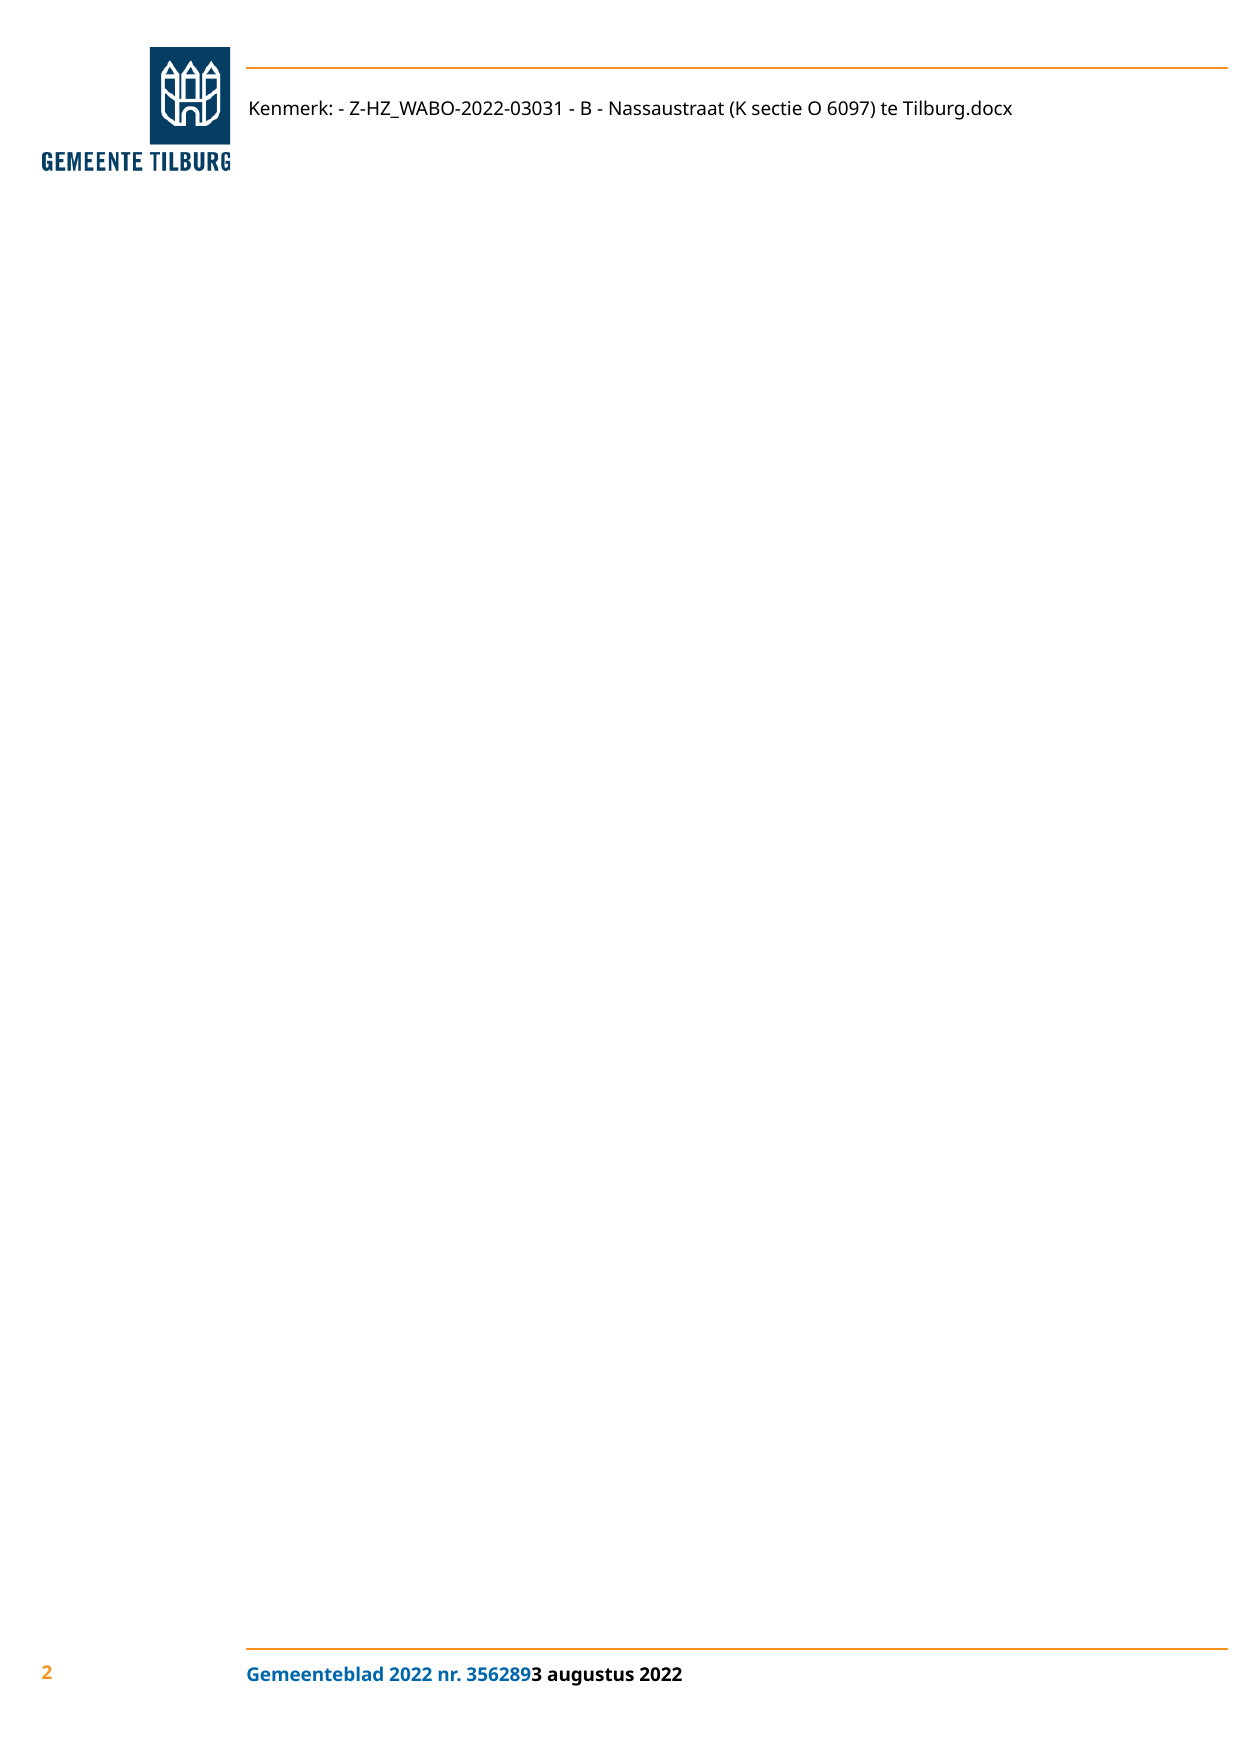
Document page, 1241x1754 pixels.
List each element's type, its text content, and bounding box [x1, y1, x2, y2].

text Kenmerk: - Z-HZ_WABO-2022-03031 - B - Nassaustraat (K sectie O 6097) te Tilburg.docx [248, 95, 1152, 121]
picture [41, 47, 231, 172]
